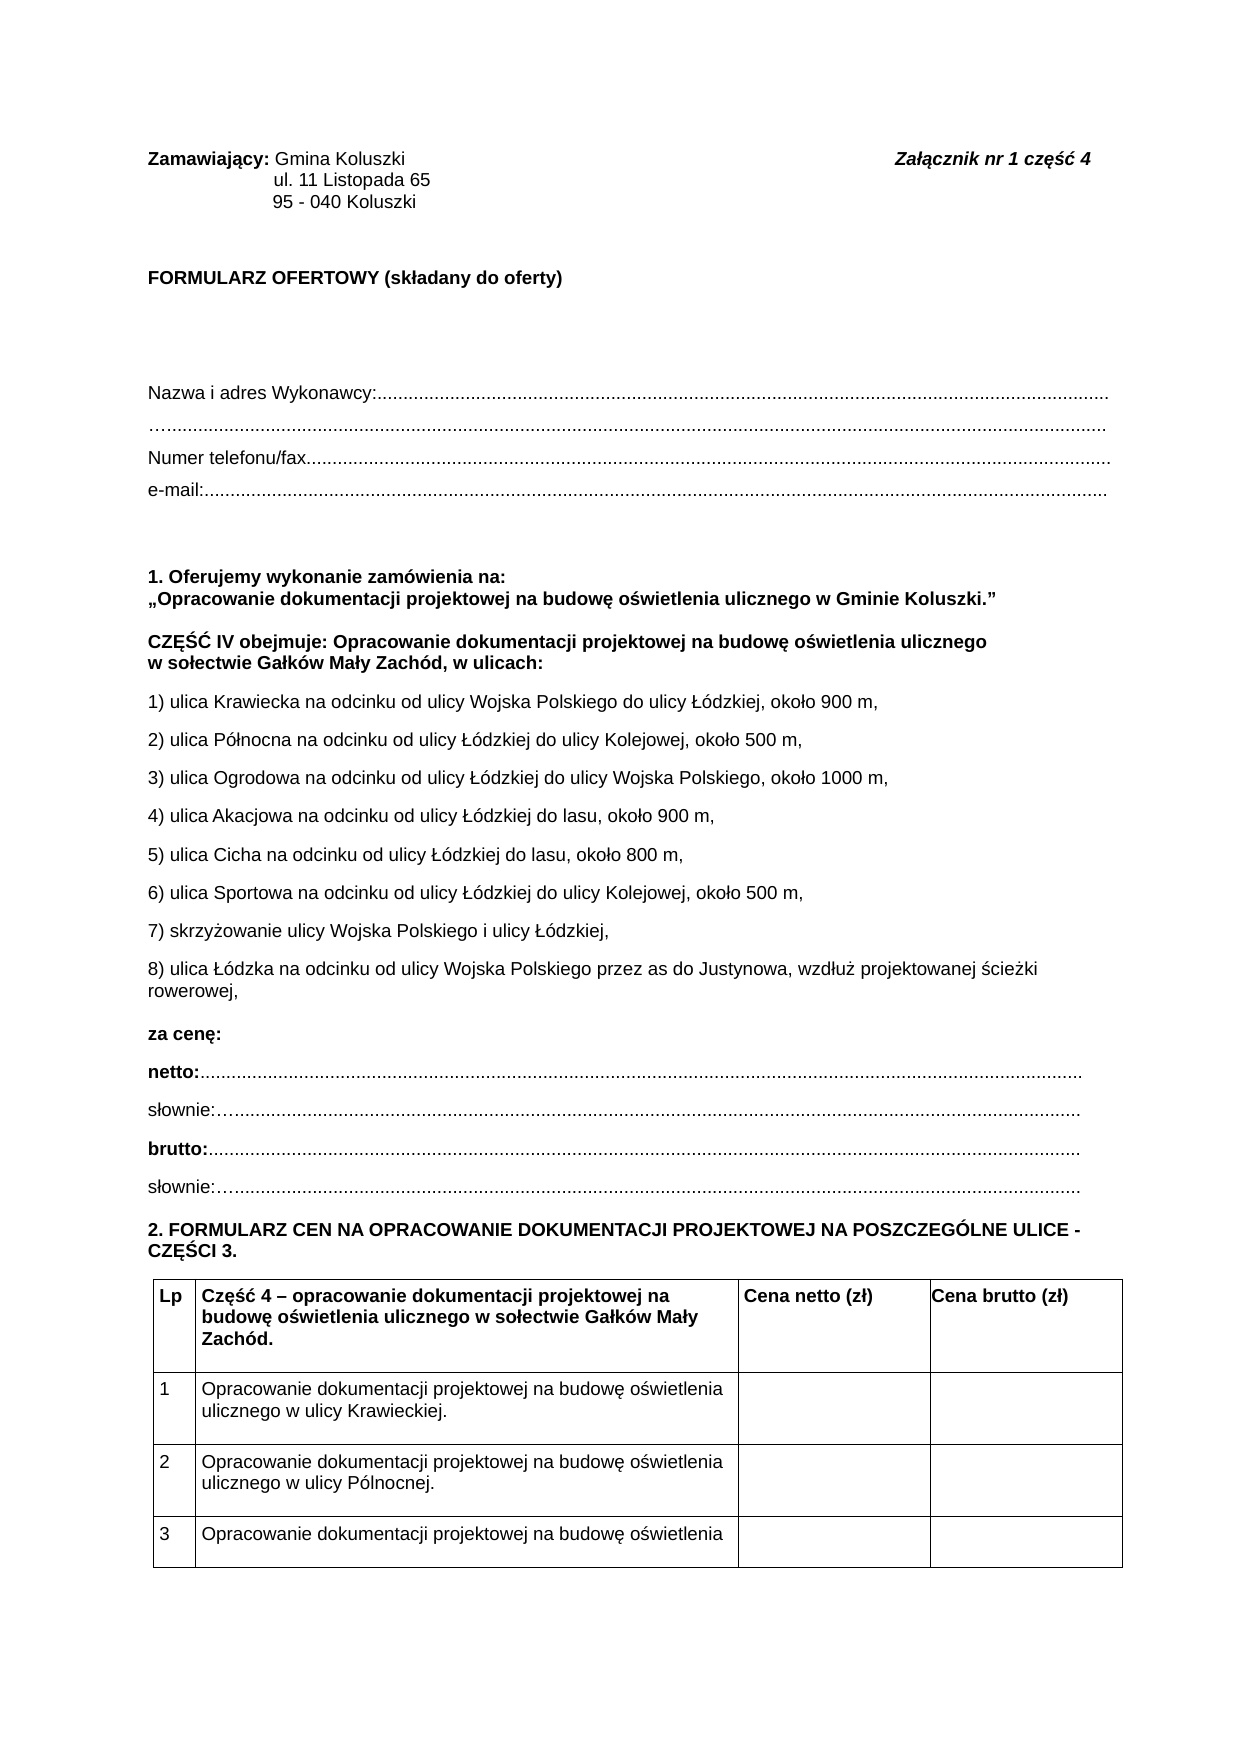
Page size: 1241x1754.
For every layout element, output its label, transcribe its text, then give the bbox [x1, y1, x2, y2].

text netto:.......................................................................................................................................................................... [148, 1061, 1093, 1082]
text 3) ulica Ogrodowa na odcinku od ulicy Łódzkiej do ulicy Wojska Polskiego, około 1000 m, [148, 767, 1093, 788]
text 6) ulica Sportowa na odcinku od ulicy Łódzkiej do ulicy Kolejowej, około 500 m, [148, 882, 1093, 903]
table_cell [931, 1373, 1122, 1444]
text brutto:........................................................................................................................................................................ [148, 1137, 1093, 1159]
text 7) skrzyżowanie ulicy Wojska Polskiego i ulicy Łódzkiej, [148, 920, 1093, 941]
table_cell 2 [154, 1445, 195, 1516]
table_cell Opracowanie dokumentacji projektowej na budowę oświetlenia ulicznego w ulicy Pólnocnej. [196, 1445, 738, 1516]
table_header Lp [154, 1280, 195, 1372]
table_cell [739, 1373, 930, 1444]
text 2) ulica Północna na odcinku od ulicy Łódzkiej do ulicy Kolejowej, około 500 m, [148, 729, 1093, 750]
table_header Część 4 – opracowanie dokumentacji projektowej na budowę oświetlenia ulicznego w sołectwie Gałków Mały Zachód. [196, 1280, 738, 1372]
table_cell 1 [154, 1373, 195, 1444]
table_cell Opracowanie dokumentacji projektowej na budowę oświetlenia ulicznego w ulicy Krawieckiej. [196, 1373, 738, 1444]
text 1) ulica Krawiecka na odcinku od ulicy Wojska Polskiego do ulicy Łódzkiej, około 900 m, [148, 690, 1093, 712]
table_cell Opracowanie dokumentacji projektowej na budowę oświetlenia [196, 1517, 738, 1567]
table_cell [931, 1445, 1122, 1516]
text 5) ulica Cicha na odcinku od ulicy Łódzkiej do lasu, około 800 m, [148, 843, 1093, 865]
text Nazwa i adres Wykonawcy:............................................................................................................................................. …..................................................................................................................................................................................... Numer telefonu/fax........................................................................................................................................................... e-mail:.............................................................................................................................................................................. [148, 382, 1122, 500]
table_cell [739, 1445, 930, 1516]
text 8) ulica Łódzka na odcinku od ulicy Wojska Polskiego przez as do Justynowa, wzdłuż projektowanej ścieżki rowerowej, za cenę: [148, 958, 1093, 1044]
table_cell [739, 1517, 930, 1567]
table_header Cena brutto (zł) [931, 1280, 1122, 1372]
text słownie:…................................................................................................................................................................... [148, 1099, 1093, 1121]
table_header Cena netto (zł) [739, 1280, 930, 1372]
text FORMULARZ OFERTOWY (składany do oferty) [148, 267, 1093, 289]
text słownie:…................................................................................................................................................................... 2. FORMULARZ CEN NA OPRACOWANIE DOKUMENTACJI PROJEKTOWEJ NA POSZCZEGÓLNE ULICE - CZĘŚCI 3. [148, 1176, 1093, 1262]
text 4) ulica Akacjowa na odcinku od ulicy Łódzkiej do lasu, około 900 m, [148, 805, 1093, 827]
text Zamawiający: Gmina Koluszki Załącznik nr 1 część 4 ul. 11 Listopada 65 95 - 040 Koluszki [148, 148, 1093, 212]
table_cell [931, 1517, 1122, 1567]
text 1. Oferujemy wykonanie zamówienia na: „Opracowanie dokumentacji projektowej na budowę oświetlenia ulicznego w Gminie Koluszki.” CZĘŚĆ IV obejmuje: Opracowanie dokumentacji projektowej na budowę oświetlenia ulicznego w sołectwie Gałków Mały Zachód, w ulicach: [148, 566, 1093, 674]
table_cell 3 [154, 1517, 195, 1567]
